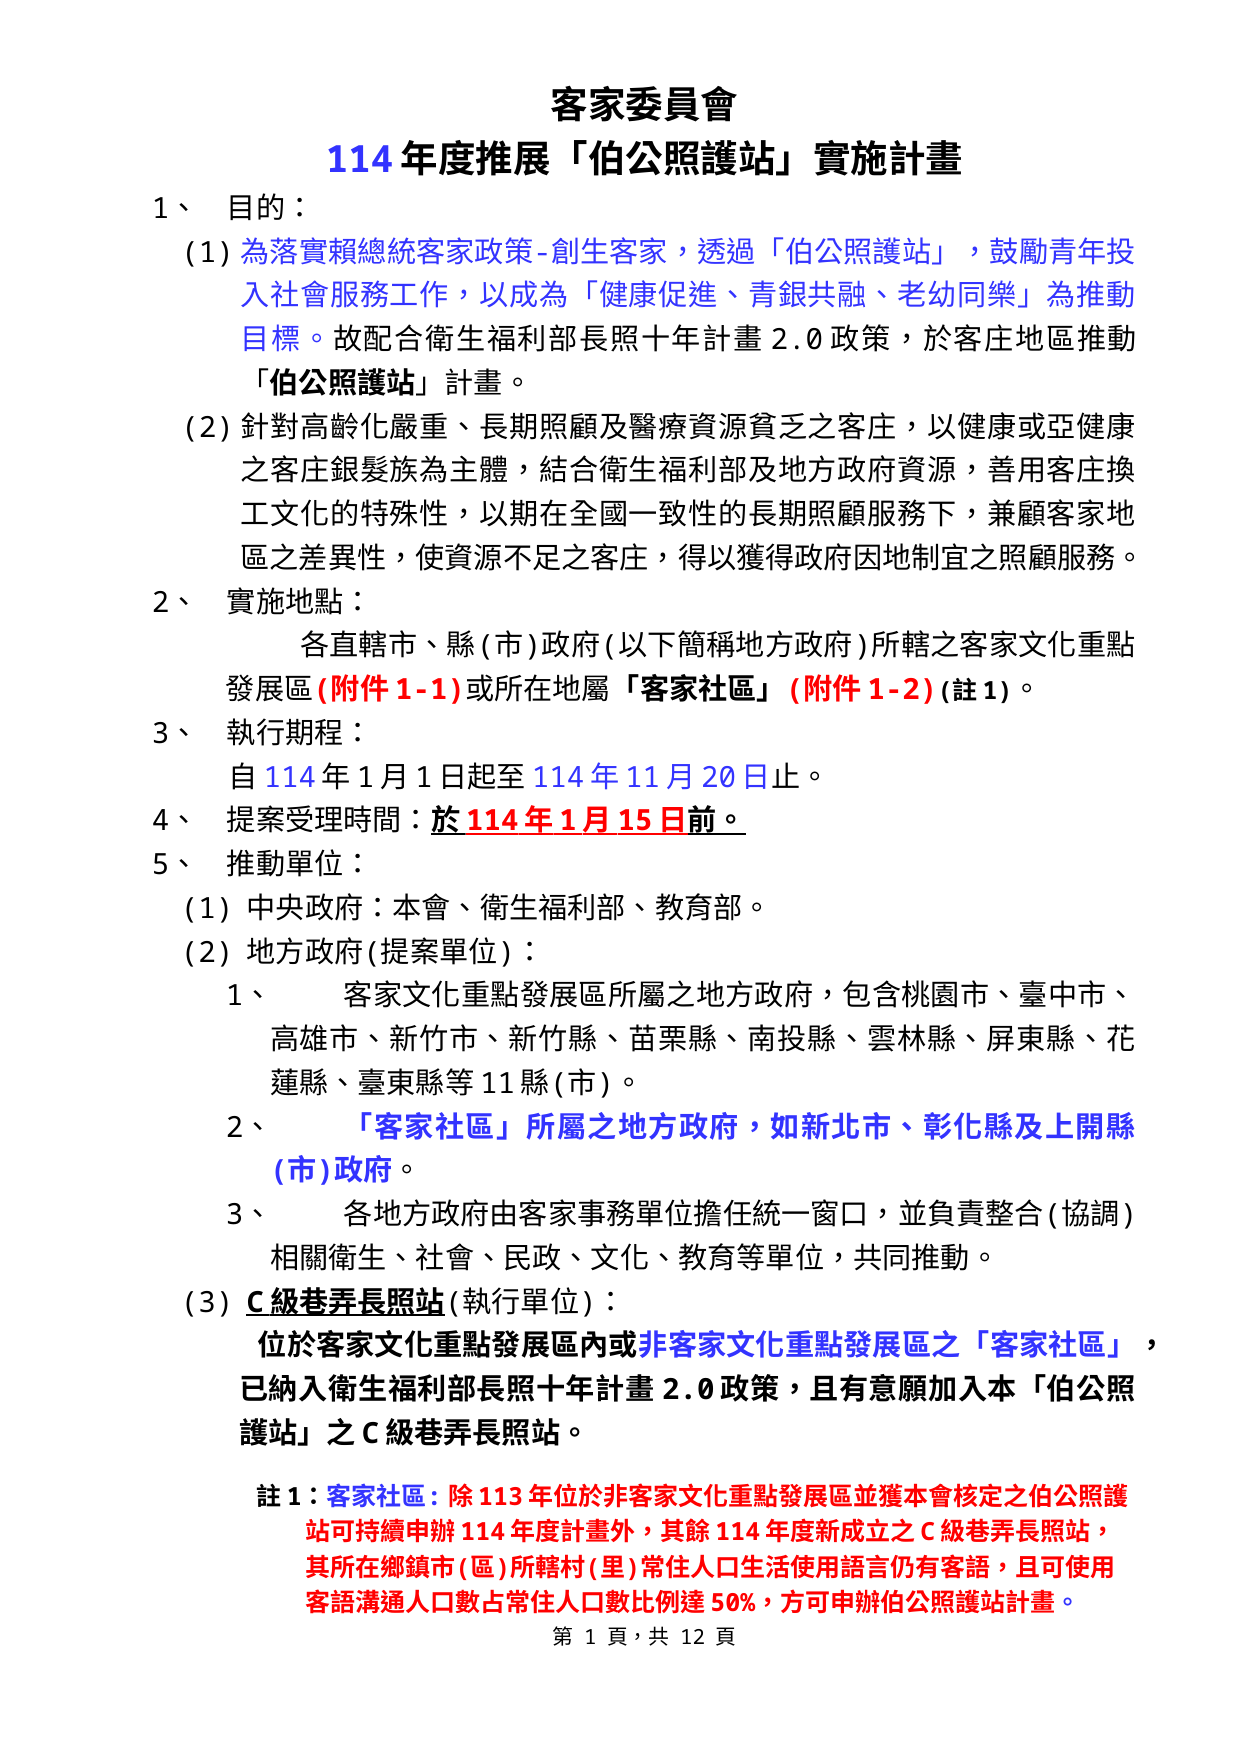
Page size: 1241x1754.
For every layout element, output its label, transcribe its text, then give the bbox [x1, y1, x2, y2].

list 各地方政府由客家事務單位擔任統一窗口，並負責整合(協調)相關衛生、社會、民政、文化、教育等單位，共同推動。 [226, 1189, 1137, 1277]
text 位於客家文化重點發展區內或非客家文化重點發展區之「客家社區」，已納入衛生福利部長照十年計畫2.0政策，且有意願加入本「伯公照護站」之C級巷弄長照站。 [152, 1321, 1137, 1452]
list 客家文化重點發展區所屬之地方政府，包含桃園市、臺中市、高雄市、新竹市、新竹縣、苗栗縣、南投縣、雲林縣、屏東縣、花蓮縣、臺東縣等11縣(市)。 [226, 971, 1137, 1102]
list 實施地點： [152, 577, 1137, 621]
list C級巷弄長照站(執行單位)： [181, 1277, 1137, 1321]
list 中央政府：本會、衛生福利部、教育部。 [181, 883, 1137, 927]
text 客家委員會 [152, 75, 1137, 129]
text 114年度推展「伯公照護站」實施計畫 [152, 129, 1137, 183]
list 為落實賴總統客家政策-創生客家，透過「伯公照護站」，鼓勵青年投入社會服務工作，以成為「健康促進、青銀共融、老幼同樂」為推動目標。故配合衛生福利部長照十年計畫2.0政策，於客庄地區推動「伯公照護站」計畫。 [181, 227, 1137, 402]
text 註1：客家社區: 除113年位於非客家文化重點發展區並獲本會核定之伯公照護站可持續申辦114年度計畫外，其餘114年度新成立之C級巷弄長照站，其所在鄉鎮市(區)所轄村(里)常住人口生活使用語言仍有客語，且可使用客語溝通人口數占常住人口數比例達50%，方可申辦伯公照護站計畫。 [152, 1477, 1137, 1619]
list 提案受理時間：於114年1月15日前。 [152, 796, 1137, 839]
list 針對高齡化嚴重、長期照顧及醫療資源貧乏之客庄，以健康或亞健康之客庄銀髮族為主體，結合衛生福利部及地方政府資源，善用客庄換工文化的特殊性，以期在全國一致性的長期照顧服務下，兼顧客家地區之差異性，使資源不足之客庄，得以獲得政府因地制宜之照顧服務。 [181, 402, 1137, 577]
list 地方政府(提案單位)： [181, 927, 1137, 971]
text 各直轄市、縣(市)政府(以下簡稱地方政府)所轄之客家文化重點發展區(附件1-1)或所在地屬「客家社區」(附件1-2)(註1)。 [211, 621, 1137, 708]
list 「客家社區」所屬之地方政府，如新北市、彰化縣及上開縣(市)政府。 [226, 1102, 1137, 1189]
list 執行期程： [152, 708, 1137, 752]
list 目的： [152, 183, 1137, 227]
text 自114年1月1日起至114年11月20日止。 [211, 752, 1137, 796]
list 推動單位： [152, 839, 1137, 883]
